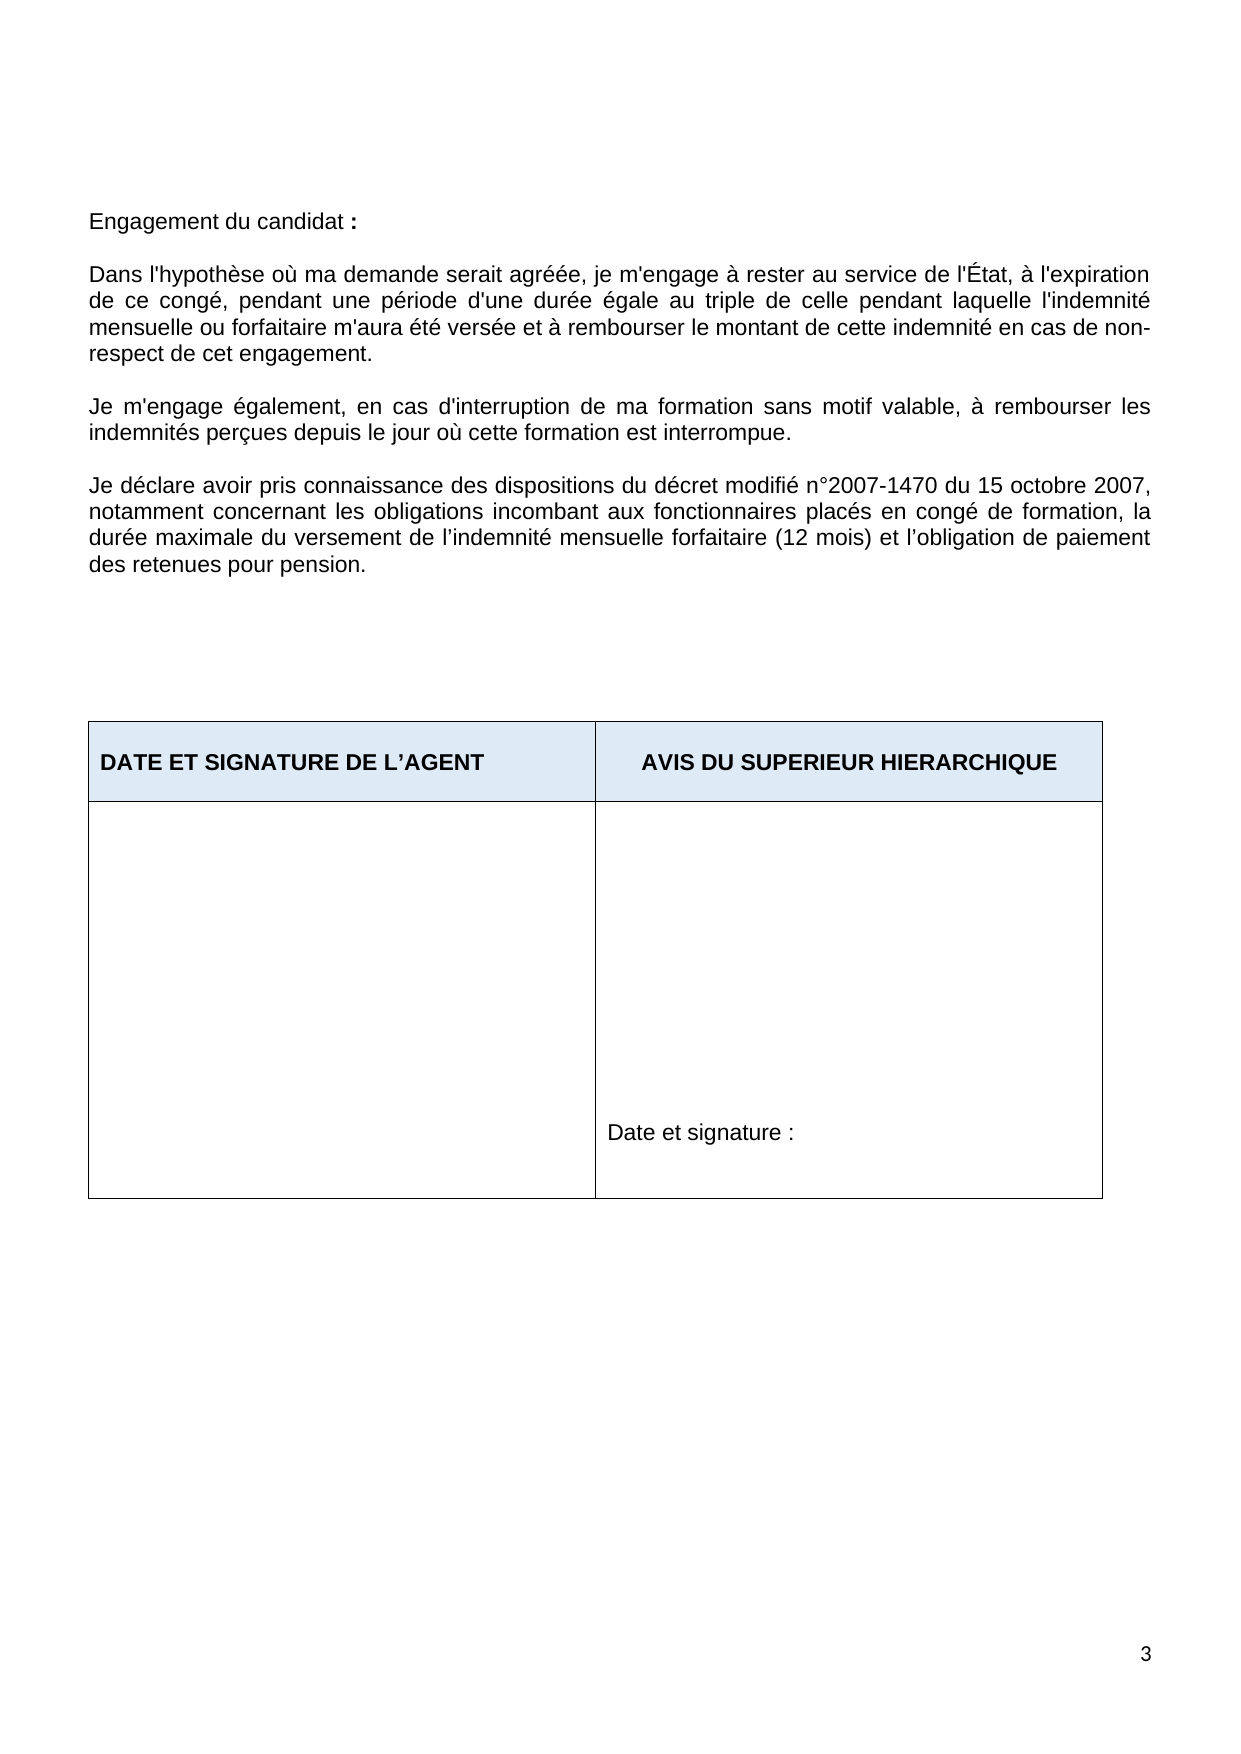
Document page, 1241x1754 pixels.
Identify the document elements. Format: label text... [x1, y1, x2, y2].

table_header AVIS DU SUPERIEUR HIERARCHIQUE [596, 722, 1102, 801]
table_cell Date et signature : [596, 802, 1102, 1198]
table_cell [89, 802, 595, 1198]
text Dans l'hypothèse où ma demande serait agréée, je m'engage à rester au service de l'État, à l'expiration de ce congé, pendant une période d'une durée égale au triple de celle pendant laquelle l'indemnité mensuelle ou forfaitaire m'aura été versée et à rembourser le montant de cette indemnité en cas de non-respect de cet engagement. [89, 261, 1152, 366]
text Je déclare avoir pris connaissance des dispositions du décret modifié n°2007-1470 du 15 octobre 2007, notamment concernant les obligations incombant aux fonctionnaires placés en congé de formation, la durée maximale du versement de l’indemnité mensuelle forfaitaire (12 mois) et l’obligation de paiement des retenues pour pension. [89, 472, 1152, 577]
text Engagement du candidat : [89, 208, 1152, 234]
text Je m'engage également, en cas d'interruption de ma formation sans motif valable, à rembourser les indemnités perçues depuis le jour où cette formation est interrompue. [89, 393, 1152, 445]
table_header DATE ET SIGNATURE DE L’AGENT [89, 722, 595, 801]
